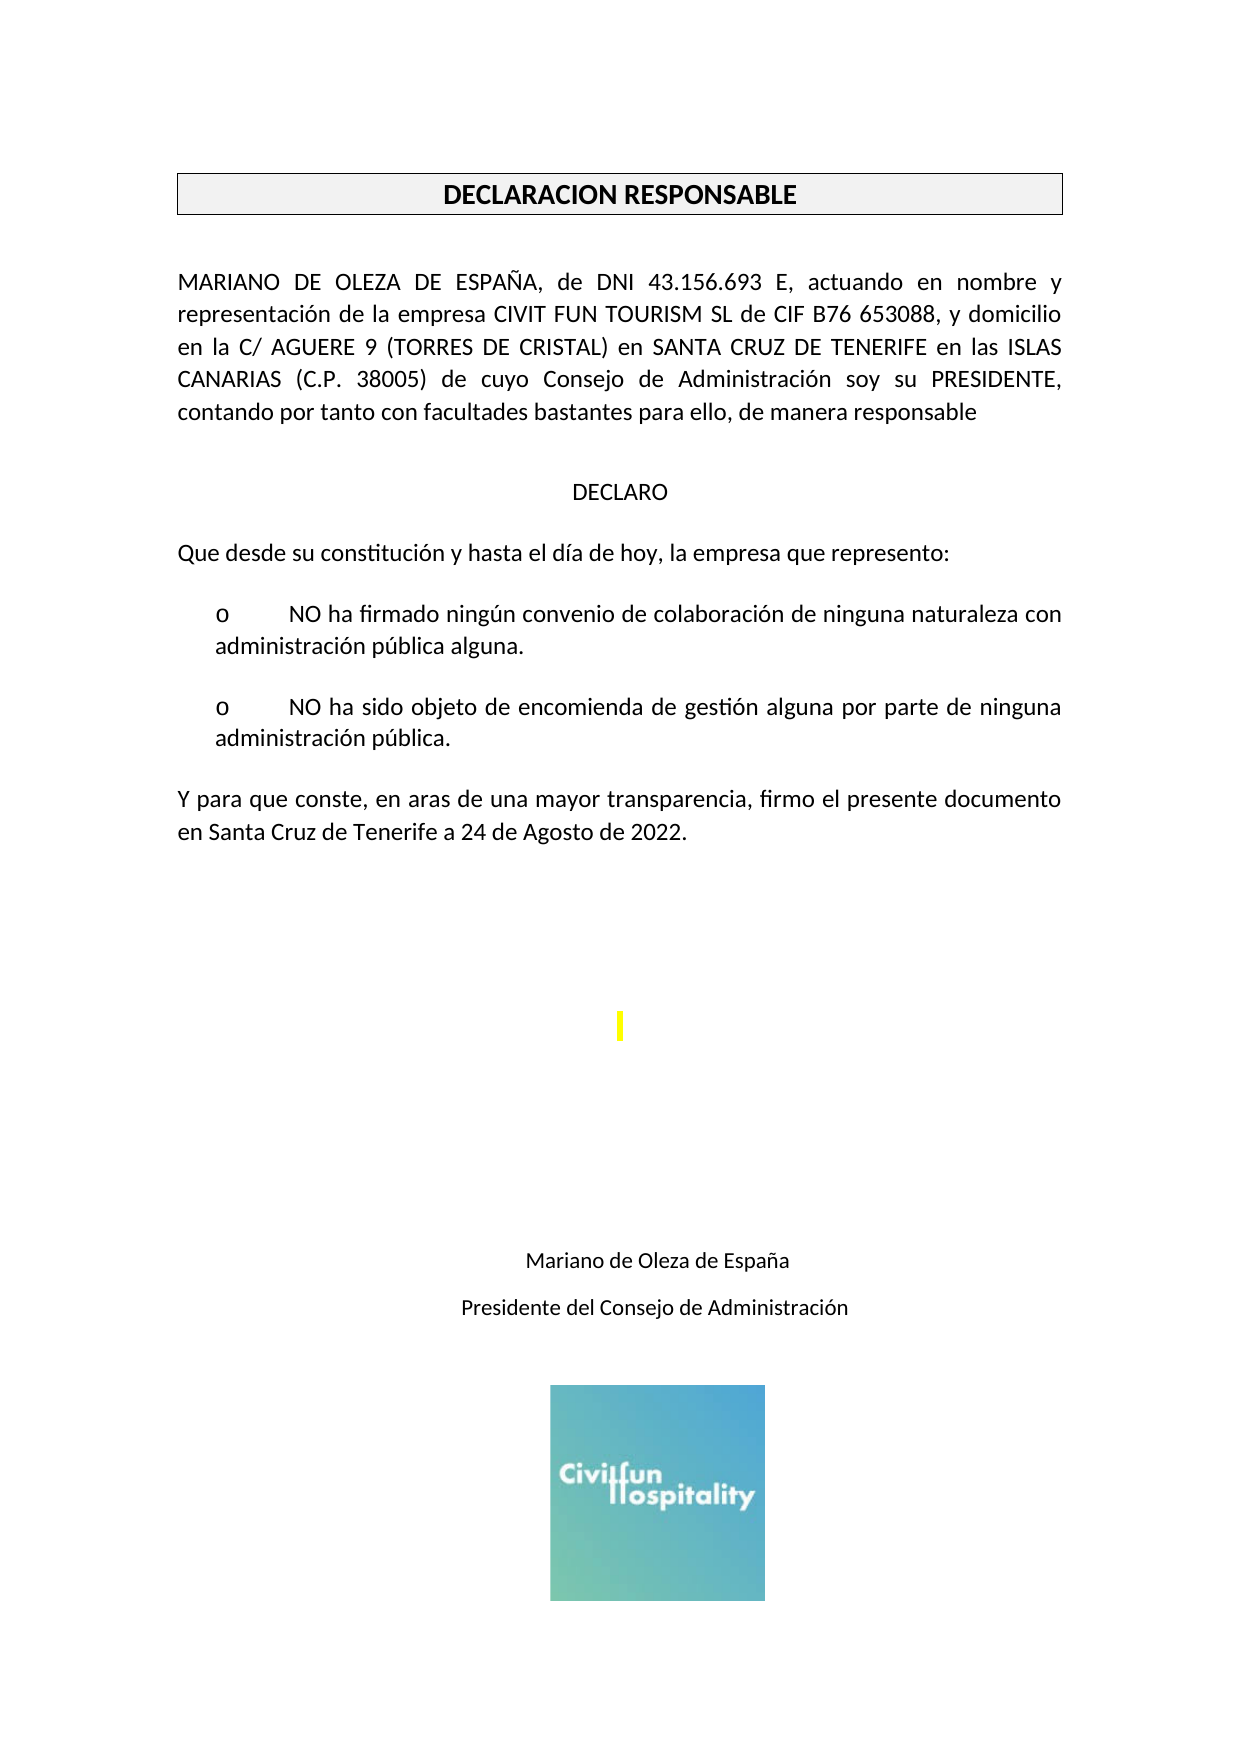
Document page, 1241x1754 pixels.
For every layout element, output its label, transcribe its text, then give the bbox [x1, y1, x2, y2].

list NO ha firmado ningún convenio de colaboración de ninguna naturaleza con administración pública alguna. [215, 598, 1063, 660]
text Que desde su constitución y hasta el día de hoy, la empresa que represento: [177, 537, 1063, 567]
text MARIANO DE OLEZA DE ESPAÑA, de DNI 43.156.693 E, actuando en nombre y representación de la empresa CIVIT FUN TOURISM SL de CIF B76 653088, y domicilio en la C/ AGUERE 9 (TORRES DE CRISTAL) en SANTA CRUZ DE TENERIFE en las ISLAS CANARIAS (C.P. 38005) de cuyo Consejo de Administración soy su PRESIDENTE, contando por tanto con facultades bastantes para ello, de manera responsable [177, 266, 1063, 427]
text DECLARO [177, 476, 1063, 506]
list Mariano de Oleza de España [252, 1246, 1063, 1274]
text Y para que conste, en aras de una mayor transparencia, firmo el presente documento en Santa Cruz de Tenerife a 24 de Agosto de 2022. [177, 784, 1063, 847]
list Presidente del Consejo de Administración [252, 1293, 1063, 1321]
text DECLARACION RESPONSABLE [178, 174, 1062, 214]
list NO ha sido objeto de encomienda de gestión alguna por parte de ninguna administración pública. [215, 691, 1063, 753]
